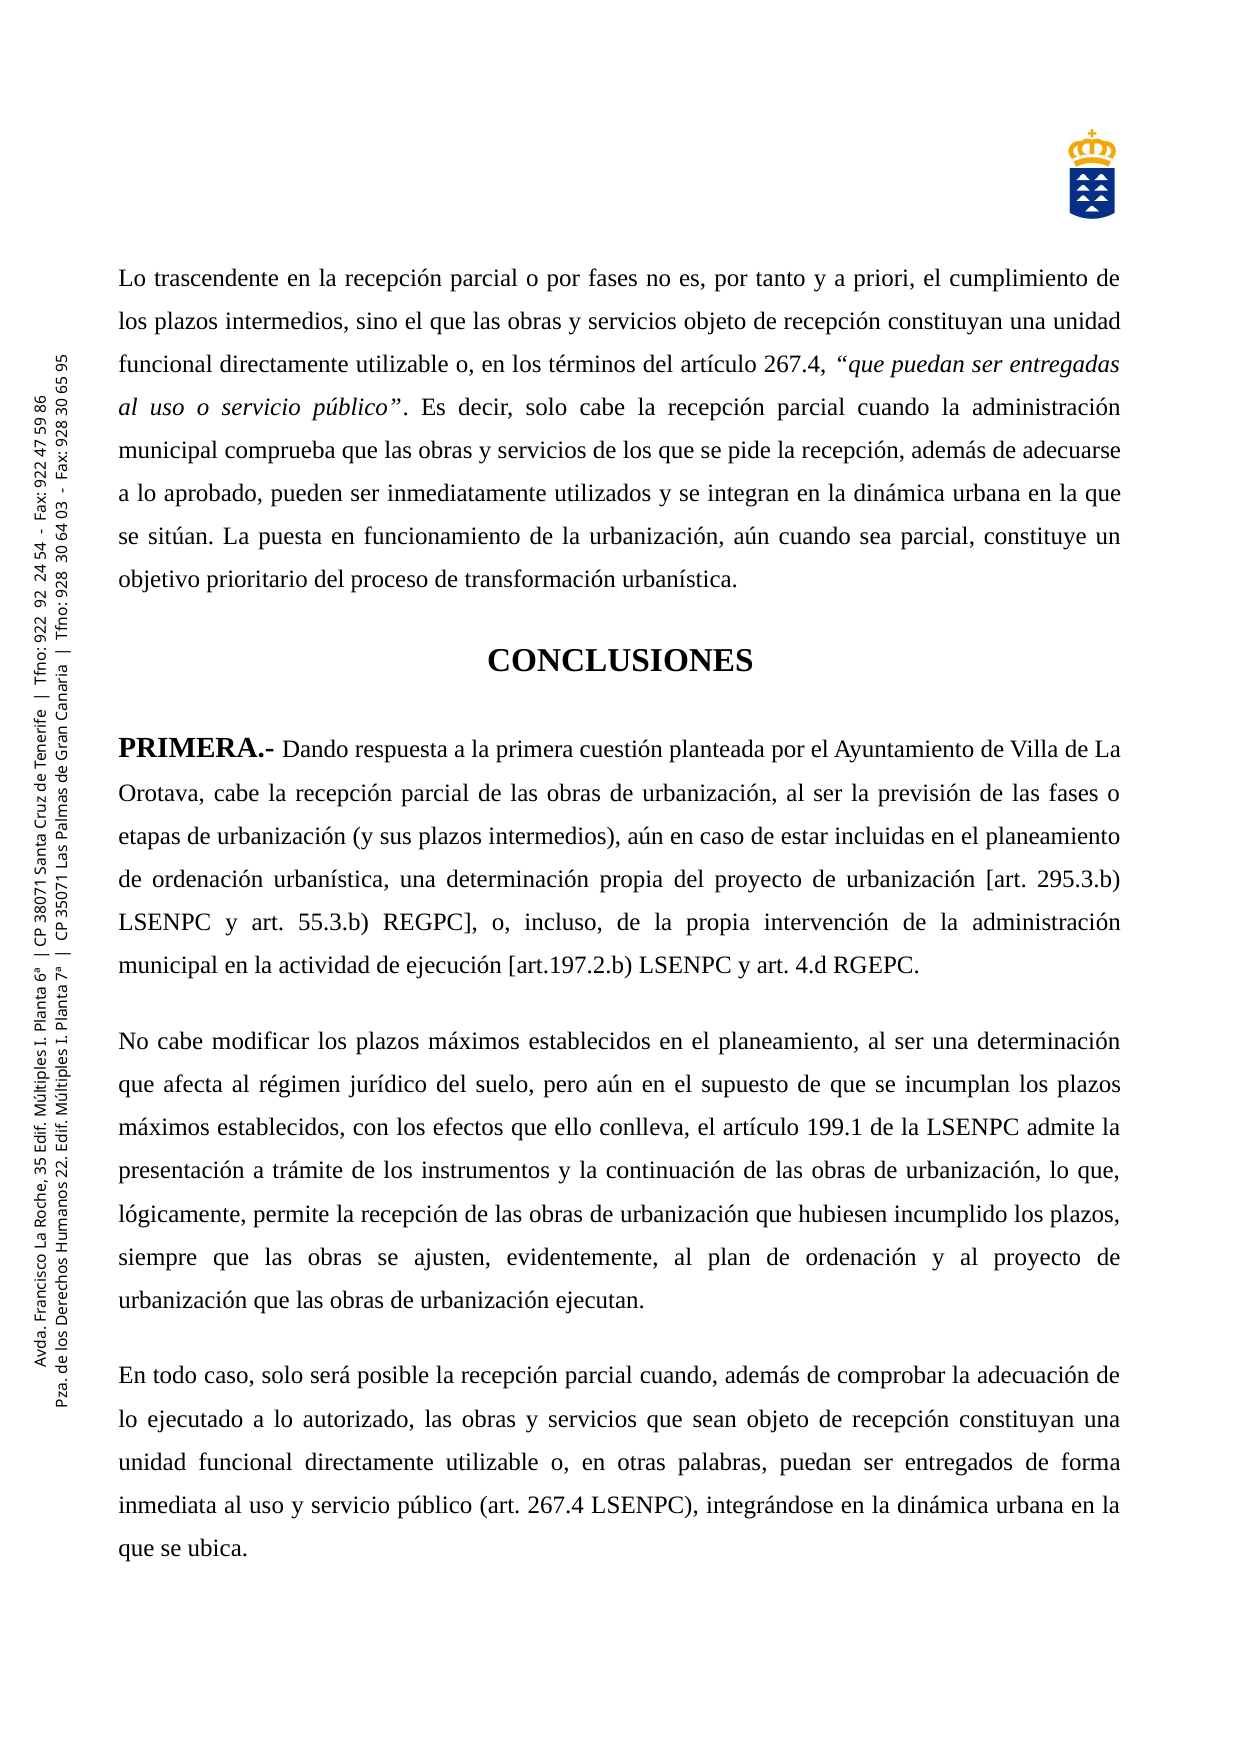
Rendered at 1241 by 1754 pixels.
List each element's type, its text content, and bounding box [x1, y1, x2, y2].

picture [1068, 129, 1123, 223]
text CONCLUSIONES [118, 640, 1122, 678]
text En todo caso, solo será posible la recepción parcial cuando, además de comprobar la adecuación de lo ejecutado a lo autorizado, las obras y servicios que sean objeto de recepción constituyan una unidad funcional directamente utilizable o, en otras palabras, puedan ser entregados de forma inmediata al uso y servicio público (art. 267.4 LSENPC), integrándose en la dinámica urbana en la que se ubica. [118, 1361, 1122, 1562]
text Lo trascendente en la recepción parcial o por fases no es, por tanto y a priori, el cumplimiento de los plazos intermedios, sino el que las obras y servicios objeto de recepción constituyan una unidad funcional directamente utilizable o, en los términos del artículo 267.4, “que puedan ser entregadas al uso o servicio público”. Es decir, solo cabe la recepción parcial cuando la administración municipal comprueba que las obras y servicios de los que se pide la recepción, además de adecuarse a lo aprobado, pueden ser inmediatamente utilizados y se integran en la dinámica urbana en la que se sitúan. La puesta en funcionamiento de la urbanización, aún cuando sea parcial, constituye un objetivo prioritario del proceso de transformación urbanística. [118, 263, 1122, 593]
text PRIMERA.- Dando respuesta a la primera cuestión planteada por el Ayuntamiento de Villa de La Orotava, cabe la recepción parcial de las obras de urbanización, al ser la previsión de las fases o etapas de urbanización (y sus plazos intermedios), aún en caso de estar incluidas en el planeamiento de ordenación urbanística, una determinación propia del proyecto de urbanización [art. 295.3.b) LSENPC y art. 55.3.b) REGPC], o, incluso, de la propia intervención de la administración municipal en la actividad de ejecución [art.197.2.b) LSENPC y art. 4.d RGEPC. [118, 730, 1122, 979]
text No cabe modificar los plazos máximos establecidos en el planeamiento, al ser una determinación que afecta al régimen jurídico del suelo, pero aún en el supuesto de que se incumplan los plazos máximos establecidos, con los efectos que ello conlleva, el artículo 199.1 de la LSENPC admite la presentación a trámite de los instrumentos y la continuación de las obras de urbanización, lo que, lógicamente, permite la recepción de las obras de urbanización que hubiesen incumplido los plazos, siempre que las obras se ajusten, evidentemente, al plan de ordenación y al proyecto de urbanización que las obras de urbanización ejecutan. [118, 1026, 1122, 1314]
